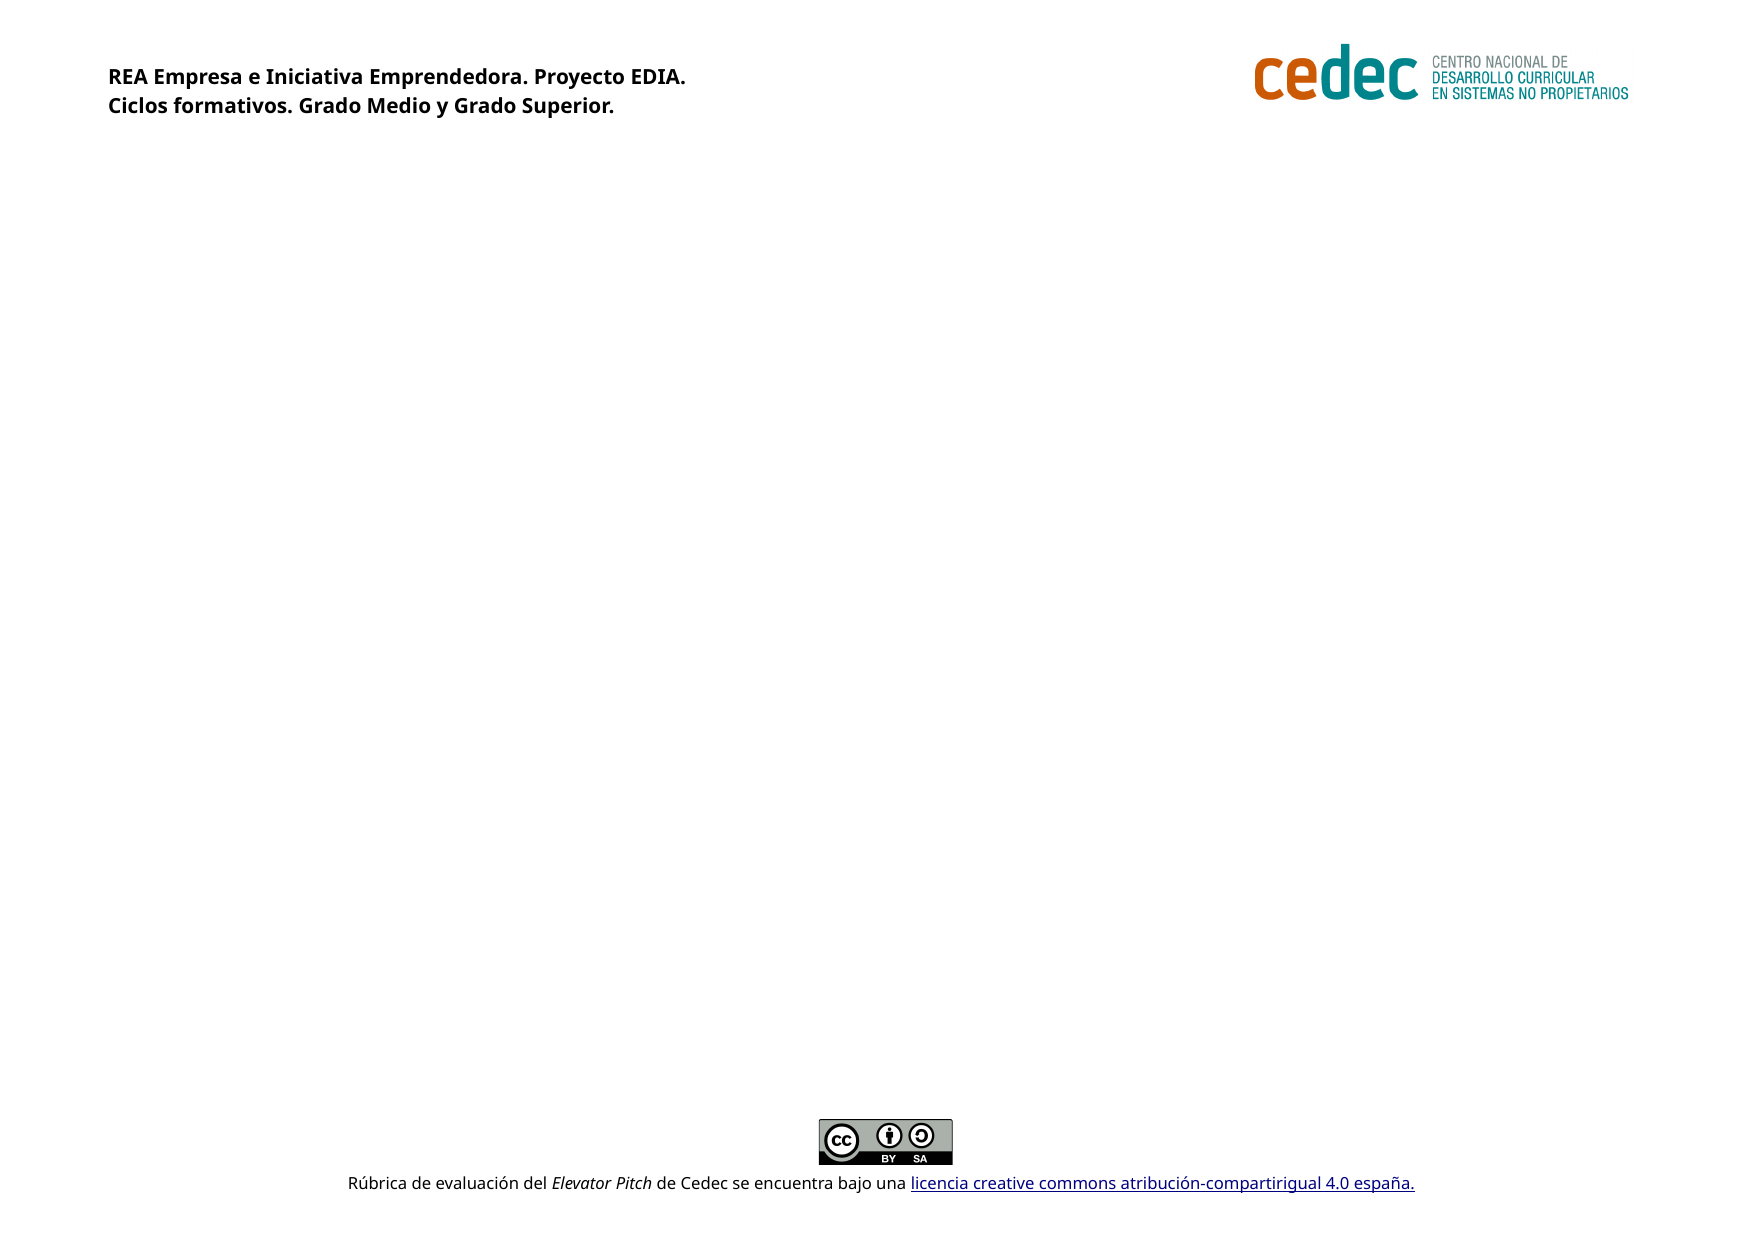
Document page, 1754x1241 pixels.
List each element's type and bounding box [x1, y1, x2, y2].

picture [1252, 41, 1637, 110]
picture [818, 1119, 953, 1165]
